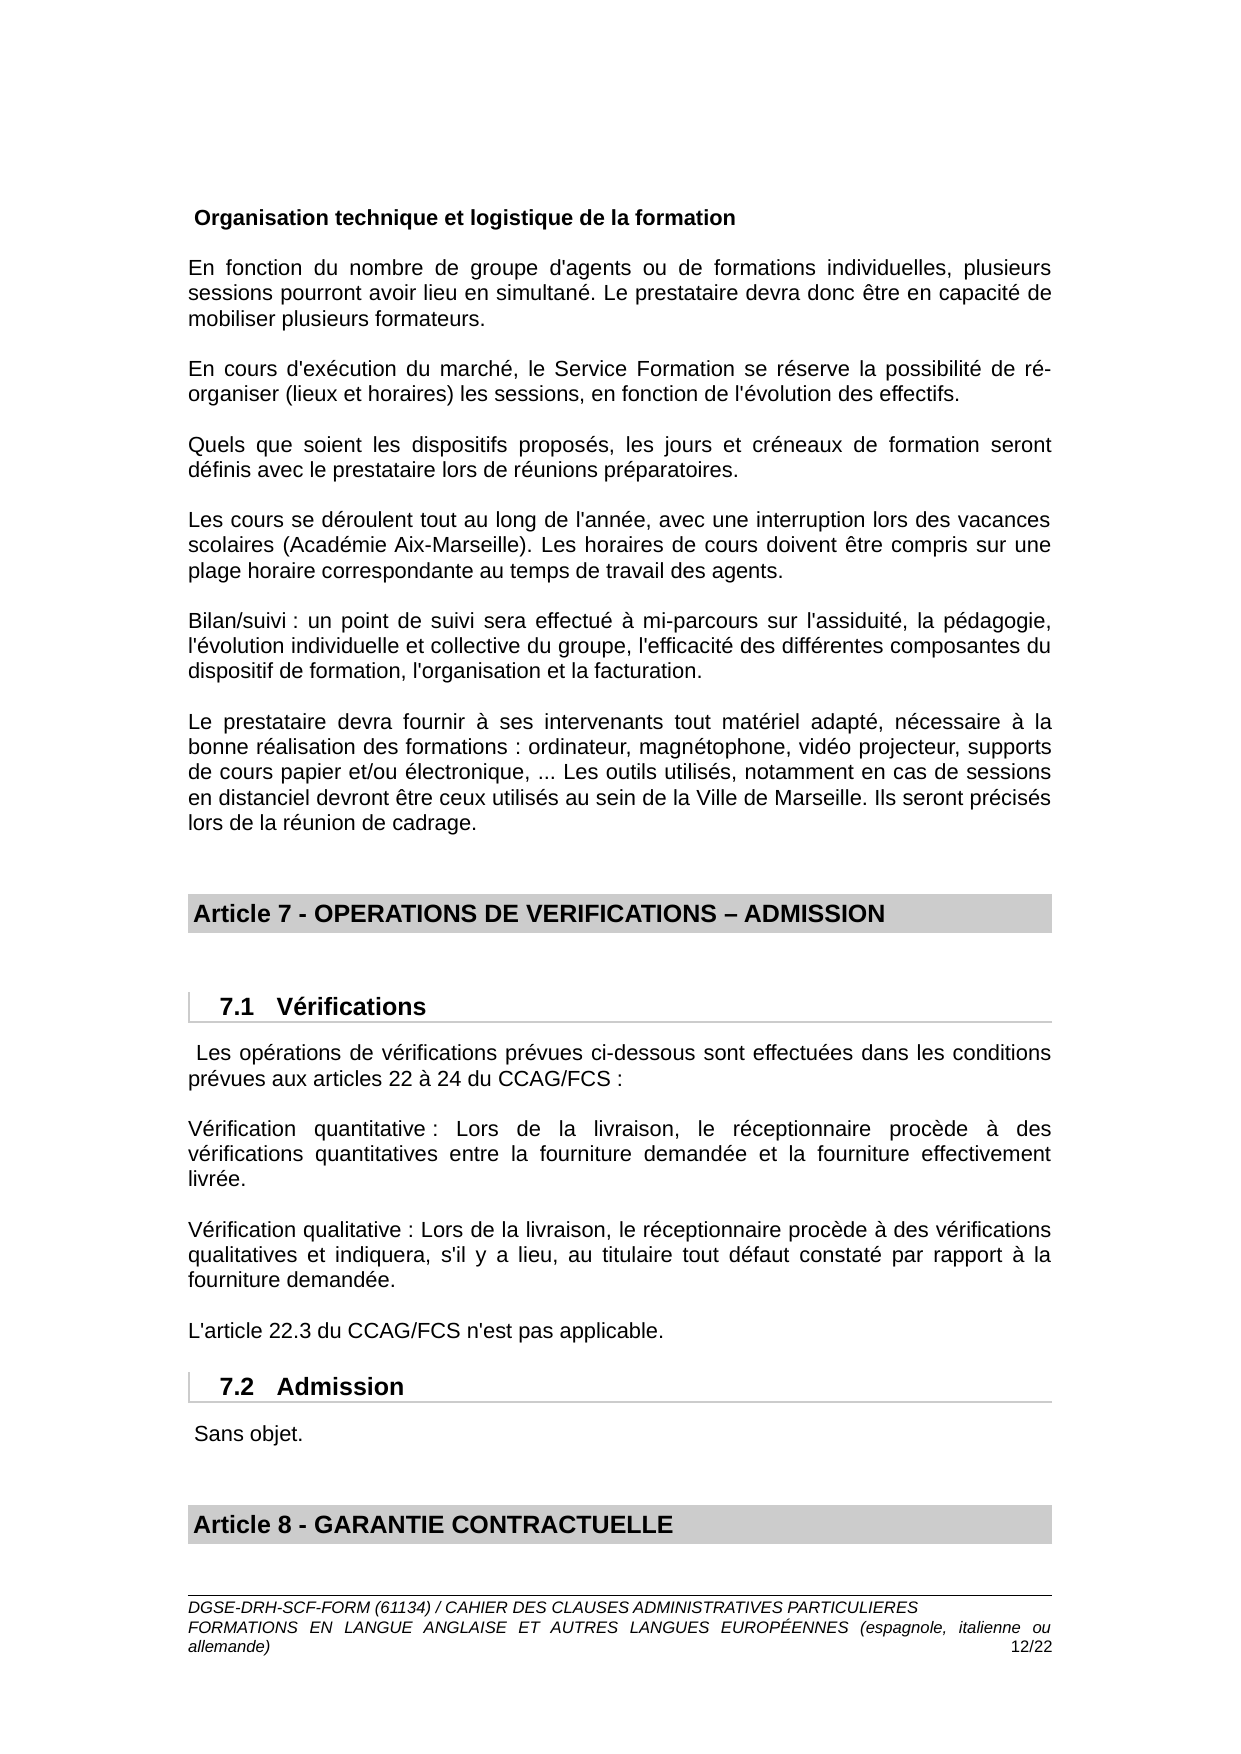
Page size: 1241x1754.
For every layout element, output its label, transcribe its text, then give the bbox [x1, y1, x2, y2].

text Quels que soient les dispositifs proposés, les jours et créneaux de formation seront définis avec le prestataire lors de réunions préparatoires. [188, 431, 1052, 482]
text Vérification qualitative : Lors de la livraison, le réceptionnaire procède à des vérifications qualitatives et indiquera, s'il y a lieu, au titulaire tout défaut constaté par rapport à la fourniture demandée. [188, 1217, 1052, 1292]
text En cours d'exécution du marché, le Service Formation se réserve la possibilité de ré-organiser (lieux et horaires) les sessions, en fonction de l'évolution des effectifs. [188, 356, 1052, 406]
subtitle Vérifications [190, 992, 1052, 1021]
text Bilan/suivi : un point de suivi sera effectué à mi-parcours sur l'assiduité, la pédagogie, l'évolution individuelle et collective du groupe, l'efficacité des différentes composantes du dispositif de formation, l'organisation et la facturation. [188, 608, 1052, 683]
text Vérification quantitative : Lors de la livraison, le réceptionnaire procède à des vérifications quantitatives entre la fourniture demandée et la fourniture effectivement livrée. [188, 1116, 1052, 1192]
subtitle GARANTIE CONTRACTUELLE [190, 1507, 1050, 1542]
text Organisation technique et logistique de la formation [188, 204, 1052, 230]
text Le prestataire devra fournir à ses intervenants tout matériel adapté, nécessaire à la bonne réalisation des formations : ordinateur, magnétophone, vidéo projecteur, supports de cours papier et/ou électronique, ... Les outils utilisés, notamment en cas de sessions en distanciel devront être ceux utilisés au sein de la Ville de Marseille. Ils seront précisés lors de la réunion de cadrage. [188, 709, 1052, 835]
subtitle OPERATIONS DE VERIFICATIONS – ADMISSION [190, 896, 1050, 931]
text Les opérations de vérifications prévues ci-dessous sont effectuées dans les conditions prévues aux articles 22 à 24 du CCAG/FCS : [188, 1040, 1052, 1091]
subtitle Admission [190, 1372, 1052, 1401]
text Les cours se déroulent tout au long de l'année, avec une interruption lors des vacances scolaires (Académie Aix-Marseille). Les horaires de cours doivent être compris sur une plage horaire correspondante au temps de travail des agents. [188, 507, 1052, 583]
text Sans objet. [188, 1421, 1052, 1446]
text En fonction du nombre de groupe d'agents ou de formations individuelles, plusieurs sessions pourront avoir lieu en simultané. Le prestataire devra donc être en capacité de mobiliser plusieurs formateurs. [188, 255, 1052, 331]
text L'article 22.3 du CCAG/FCS n'est pas applicable. [188, 1318, 1052, 1343]
